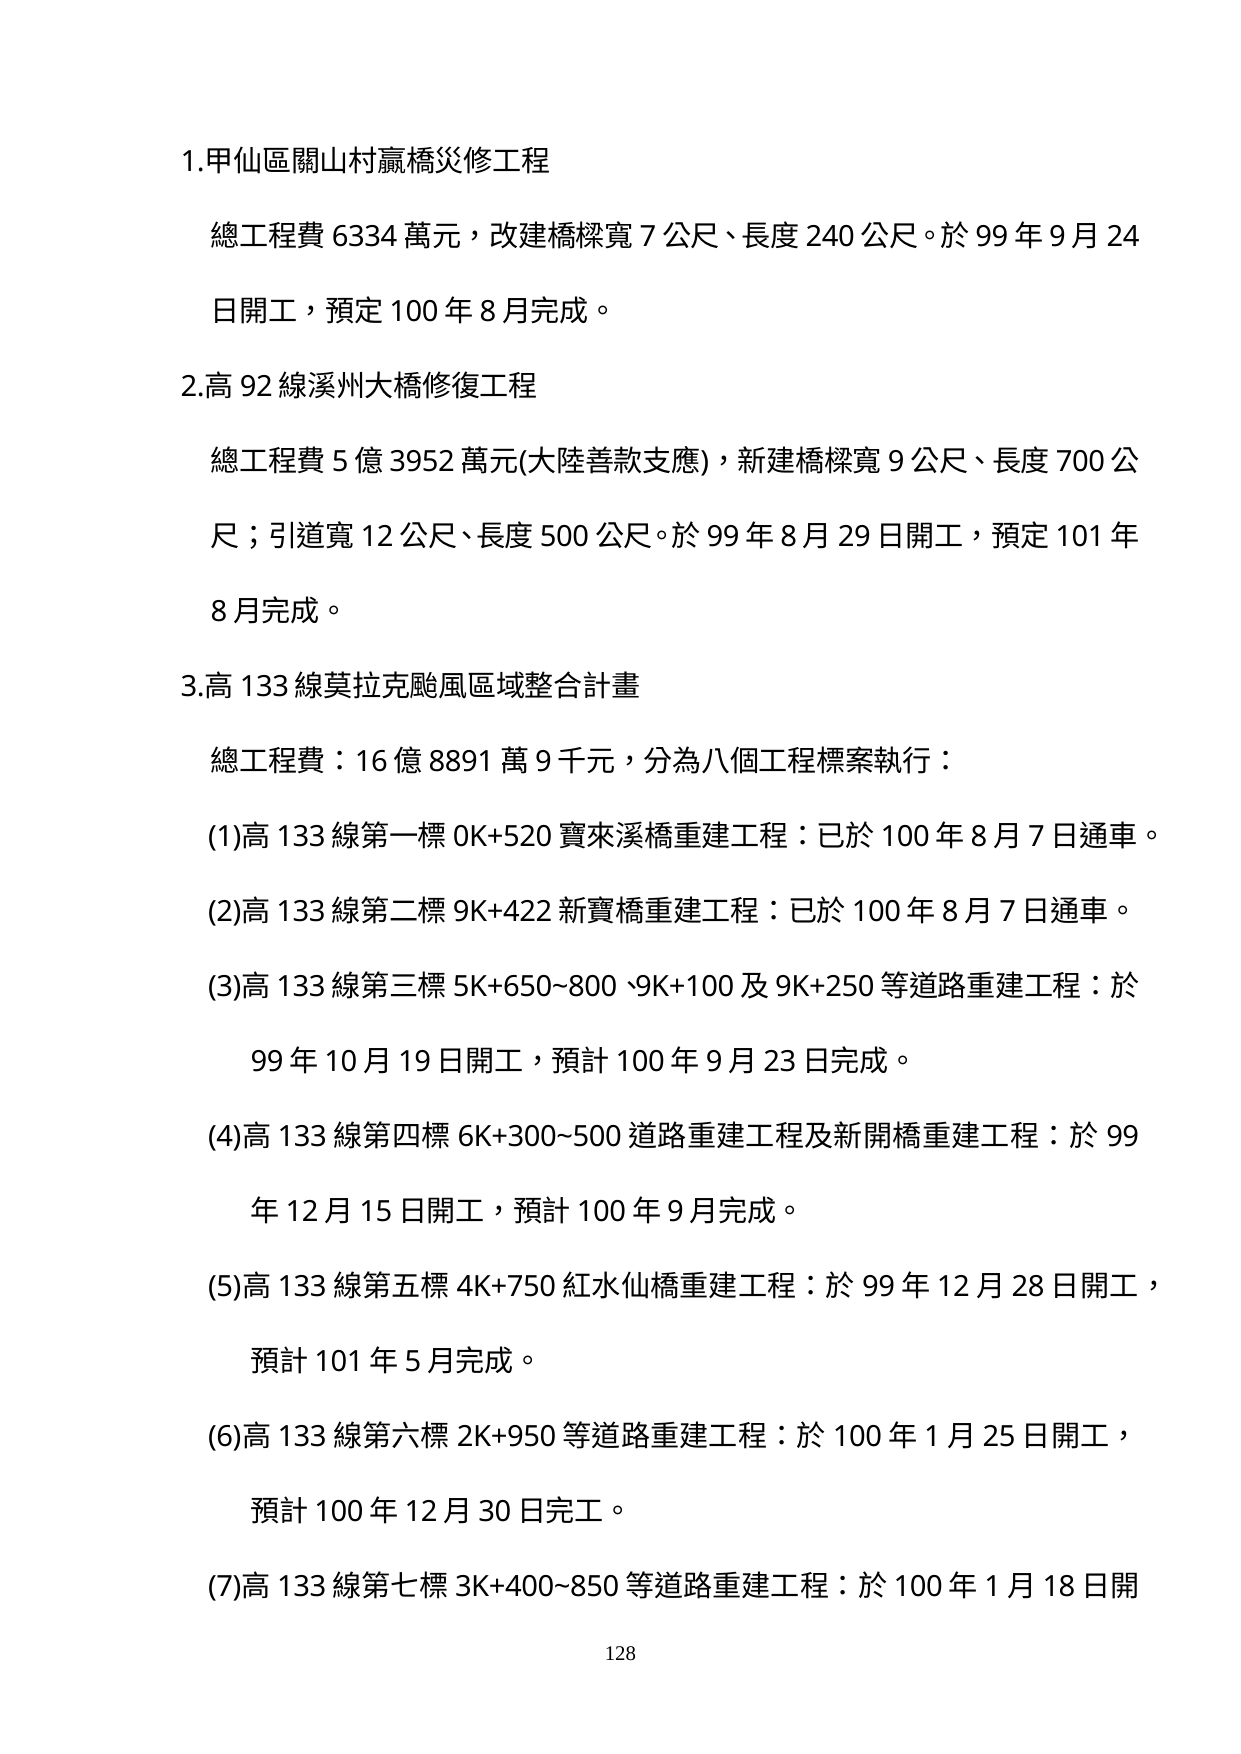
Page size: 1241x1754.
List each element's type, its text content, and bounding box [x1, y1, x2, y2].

text 1.甲仙區關山村贏橋災修工程 [180, 121, 1140, 196]
text 2.高92線溪州大橋修復工程 [180, 346, 1140, 421]
text (2)高133線第二標9K+422新寶橋重建工程：已於100年8月7日通車。 [208, 871, 1140, 946]
text (4)高133線第四標6K+300~500道路重建工程及新開橋重建工程：於99年12月15日開工，預計100年9月完成。 [208, 1096, 1140, 1246]
text (3)高133線第三標5K+650~800、9K+100及9K+250等道路重建工程：於99年10月19日開工，預計100年9月23日完成。 [208, 946, 1140, 1096]
text (5)高133線第五標4K+750紅水仙橋重建工程：於99年12月28日開工，預計101年5月完成。 [208, 1246, 1140, 1396]
text (6)高133線第六標2K+950等道路重建工程：於100年1月25日開工，預計100年12月30日完工。 [208, 1396, 1140, 1546]
text 總工程費5億3952萬元(大陸善款支應)，新建橋樑寬9公尺、長度700公尺；引道寬12公尺、長度500公尺。於99年8月29日開工，預定101年8月完成。 [210, 421, 1140, 646]
text (1)高133線第一標0K+520寶來溪橋重建工程：已於100年8月7日通車。 [208, 796, 1140, 871]
text 總工程費6334萬元，改建橋樑寬7公尺、長度240公尺。於99年9月24日開工，預定100年8月完成。 [210, 196, 1140, 346]
text (7)高133線第七標3K+400~850等道路重建工程：於100年1月18日開 [208, 1546, 1140, 1621]
text 總工程費：16億8891萬9千元，分為八個工程標案執行： [210, 721, 1140, 796]
text 3.高133線莫拉克颱風區域整合計畫 [180, 646, 1140, 721]
